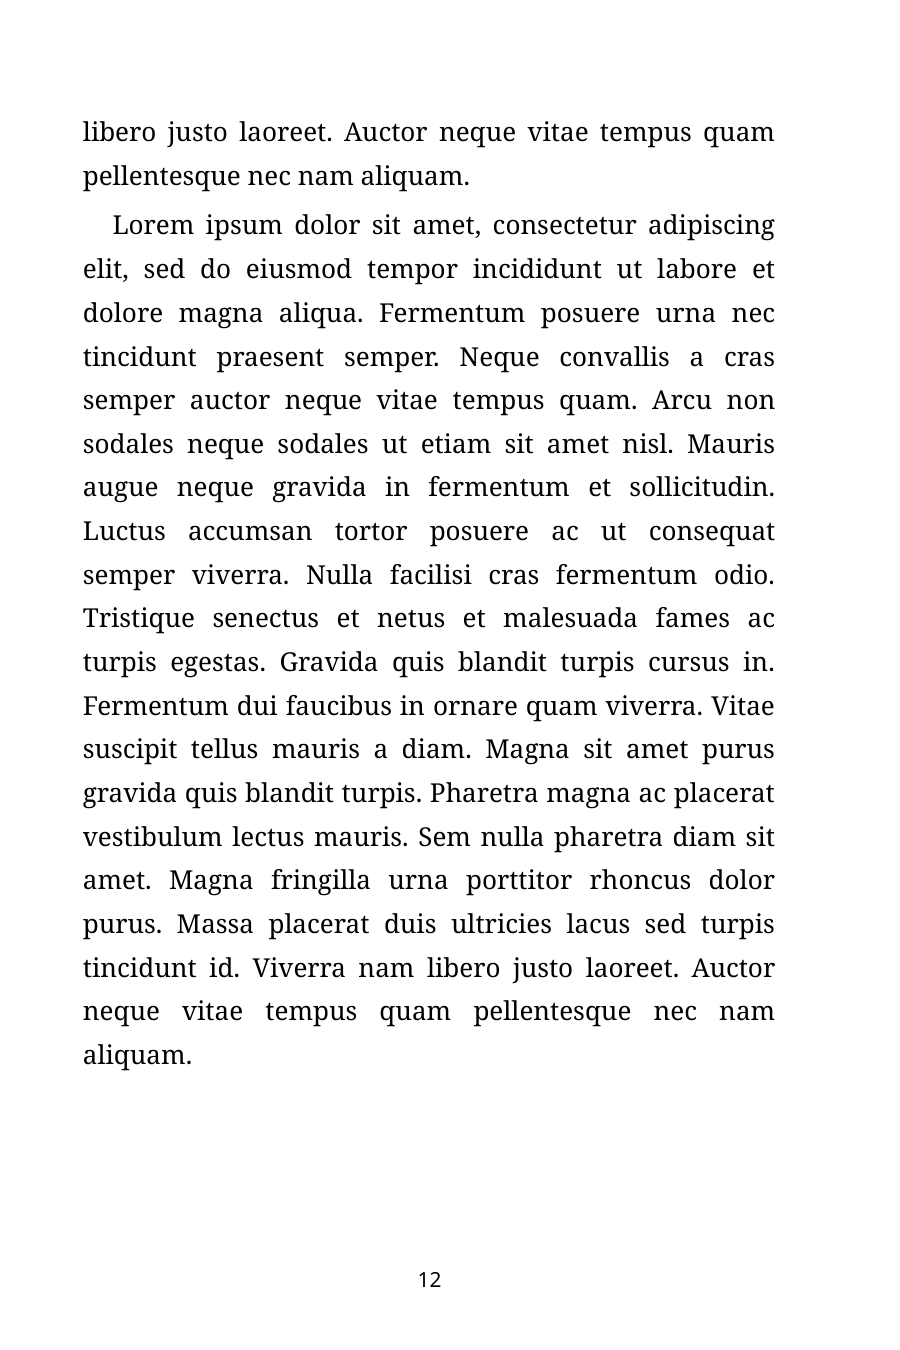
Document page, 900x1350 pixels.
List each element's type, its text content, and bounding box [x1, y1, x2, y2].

text libero justo laoreet. Auctor neque vitae tempus quam pellentesque nec nam aliquam. [83, 114, 776, 193]
text Lorem ipsum dolor sit amet, consectetur adipiscing elit, sed do eiusmod tempor incididunt ut labore et dolore magna aliqua. Fermentum posuere urna nec tincidunt praesent semper. Neque convallis a cras semper auctor neque vitae tempus quam. Arcu non sodales neque sodales ut etiam sit amet nisl. Mauris augue neque gravida in fermentum et sollicitudin. Luctus accumsan tortor posuere ac ut consequat semper viverra. Nulla facilisi cras fermentum odio. Tristique senectus et netus et malesuada fames ac turpis egestas. Gravida quis blandit turpis cursus in. Fermentum dui faucibus in ornare quam viverra. Vitae suscipit tellus mauris a diam. Magna sit amet purus gravida quis blandit turpis. Pharetra magna ac placerat vestibulum lectus mauris. Sem nulla pharetra diam sit amet. Magna fringilla urna porttitor rhoncus dolor purus. Massa placerat duis ultricies lacus sed turpis tincidunt id. Viverra nam libero justo laoreet. Auctor neque vitae tempus quam pellentesque nec nam aliquam. [83, 207, 776, 1072]
